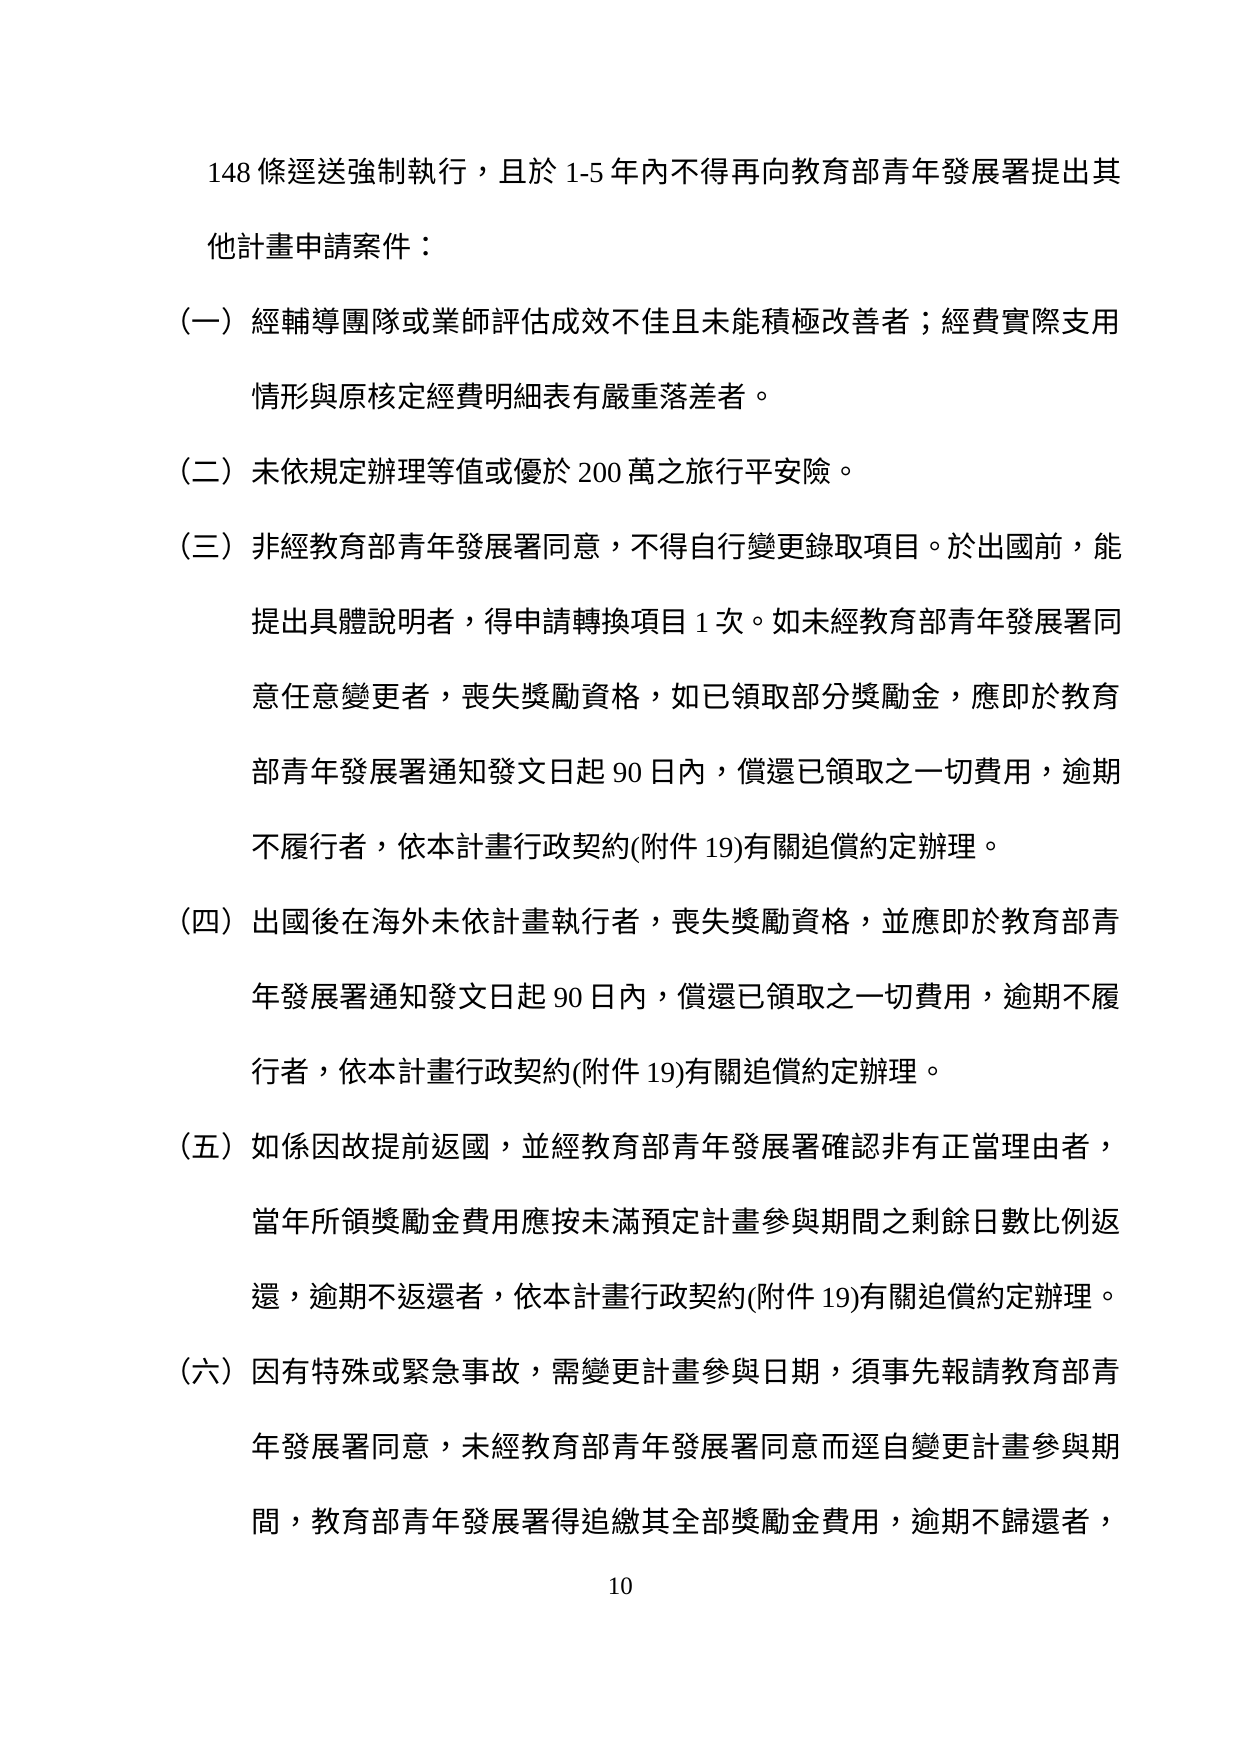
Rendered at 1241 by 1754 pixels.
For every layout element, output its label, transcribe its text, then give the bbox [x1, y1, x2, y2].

list 未依規定辦理等值或優於200萬之旅行平安險。 [162, 433, 1122, 508]
list 出國後在海外未依計畫執行者，喪失獎勵資格，並應即於教育部青年發展署通知發文日起90日內，償還已領取之一切費用，逾期不履行者，依本計畫行政契約(附件19)有關追償約定辦理。 [162, 883, 1122, 1108]
list 因有特殊或緊急事故，需變更計畫參與日期，須事先報請教育部青年發展署同意，未經教育部青年發展署同意而逕自變更計畫參與期間，教育部青年發展署得追繳其全部獎勵金費用，逾期不歸還者， [162, 1333, 1122, 1558]
list 如係因故提前返國，並經教育部青年發展署確認非有正當理由者，當年所領獎勵金費用應按未滿預定計畫參與期間之剩餘日數比例返還，逾期不返還者，依本計畫行政契約(附件19)有關追償約定辦理。 [162, 1108, 1122, 1333]
list 經輔導團隊或業師評估成效不佳且未能積極改善者；經費實際支用情形與原核定經費明細表有嚴重落差者。 [162, 283, 1122, 433]
list 148條逕送強制執行，且於1-5年內不得再向教育部青年發展署提出其他計畫申請案件： [133, 133, 1122, 283]
list 非經教育部青年發展署同意，不得自行變更錄取項目。於出國前，能提出具體說明者，得申請轉換項目1次。如未經教育部青年發展署同意任意變更者，喪失獎勵資格，如已領取部分獎勵金，應即於教育部青年發展署通知發文日起90日內，償還已領取之一切費用，逾期不履行者，依本計畫行政契約(附件19)有關追償約定辦理。 [162, 508, 1122, 883]
